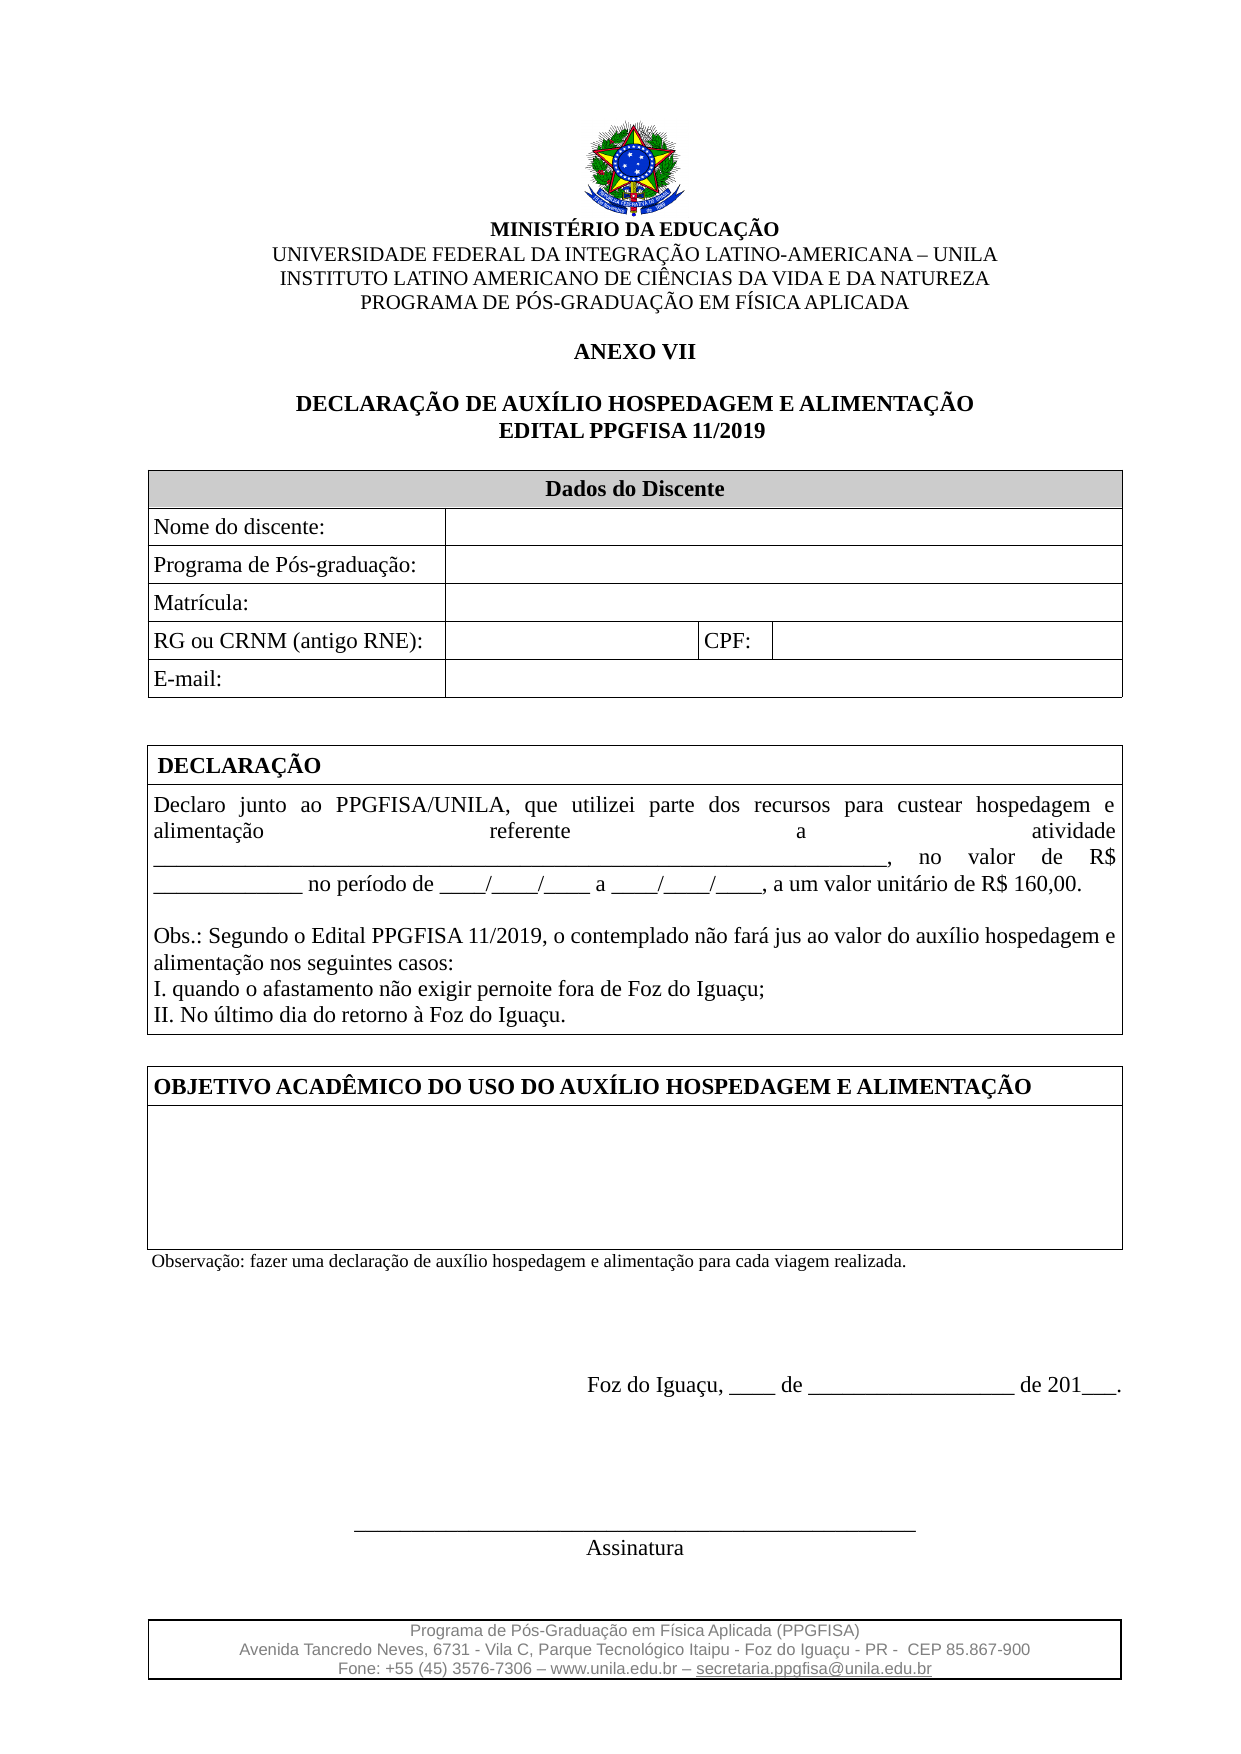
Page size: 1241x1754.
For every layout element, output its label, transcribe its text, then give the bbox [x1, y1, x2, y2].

list DECLARAÇÃO DE AUXÍLIO HOSPEDAGEM E ALIMENTAÇÃO [148, 390, 1122, 417]
table_cell Matrícula: [149, 584, 445, 621]
table_cell CPF: [699, 622, 772, 659]
text Foz do Iguaçu, ____ de __________________ de 201___. [151, 1371, 1122, 1397]
table_header Dados do Discente [149, 471, 1122, 507]
table_header OBJETIVO ACADÊMICO DO USO DO AUXÍLIO HOSPEDAGEM E ALIMENTAÇÃO [148, 1067, 1122, 1105]
table_cell Declaro junto ao PPGFISA/UNILA, que utilizei parte dos recursos para custear hospedagem e alimentação referente a atividade ________________________________________________________________, no valor de R$ _____________ no período de ____/____/____ a ____/____/____, a um valor unitário de R$ 160,00. Obs.: Segundo o Edital PPGFISA 11/2019, o contemplado não fará jus ao valor do auxílio hospedagem e alimentação nos seguintes casos: I. quando o afastamento não exigir pernoite fora de Foz do Iguaçu; II. No último dia do retorno à Foz do Iguaçu. [148, 785, 1122, 1033]
table_cell [446, 622, 698, 659]
text Observação: fazer uma declaração de auxílio hospedagem e alimentação para cada viagem realizada. [151, 1250, 1122, 1272]
table_cell [446, 660, 1122, 697]
table_cell [446, 509, 1122, 545]
subtitle ANEXO VII [148, 338, 1122, 364]
table_cell Nome do discente: [149, 509, 445, 545]
text Assinatura [148, 1534, 1122, 1561]
table_cell Programa de Pós-graduação: [149, 546, 445, 583]
table_header DECLARAÇÃO [148, 746, 1122, 784]
table_cell [148, 1106, 1122, 1249]
table_cell [773, 622, 1122, 659]
text _________________________________________________ [148, 1508, 1122, 1534]
table_cell [446, 584, 1122, 621]
table_cell [446, 546, 1122, 583]
list EDITAL PPGFISA 11/2019 [148, 417, 1122, 443]
table_cell RG ou CRNM (antigo RNE): [149, 622, 445, 659]
table_cell E-mail: [149, 660, 445, 697]
